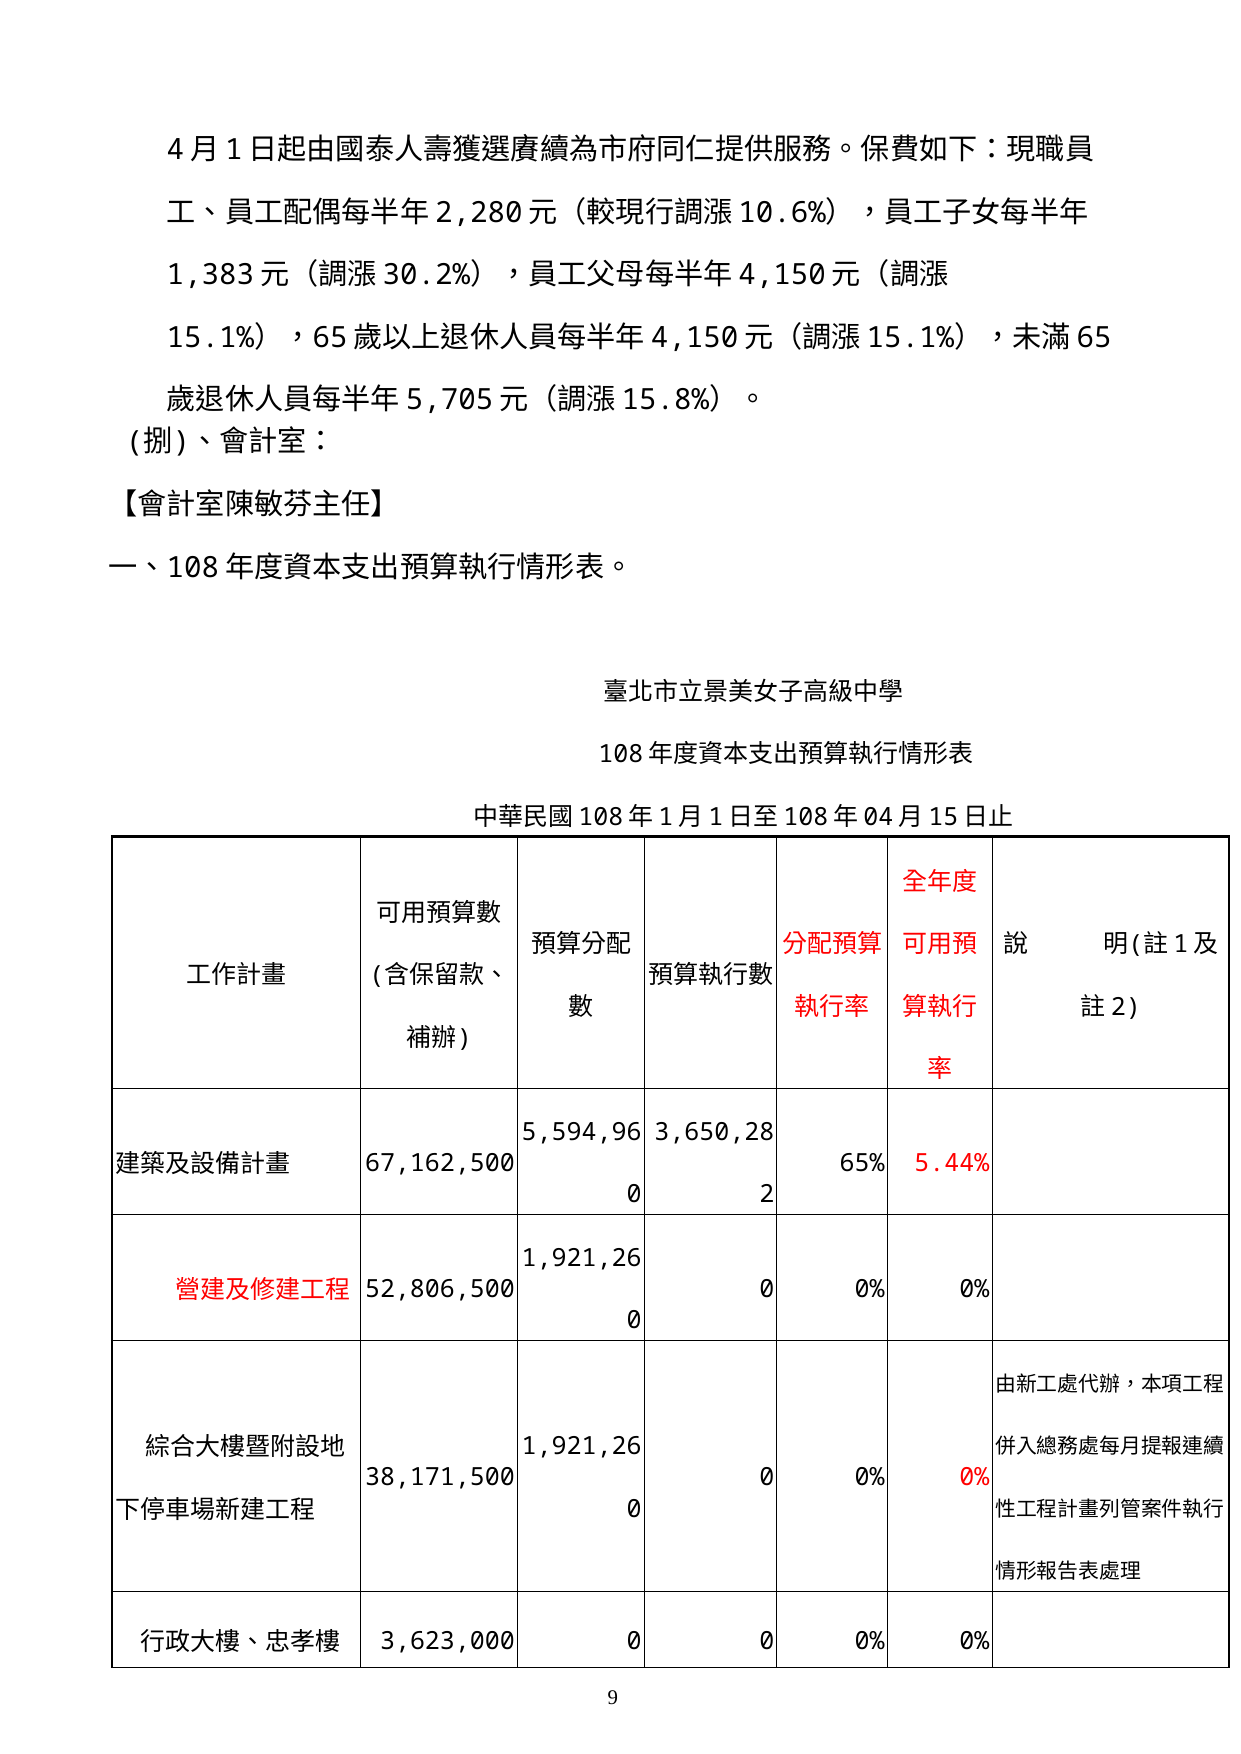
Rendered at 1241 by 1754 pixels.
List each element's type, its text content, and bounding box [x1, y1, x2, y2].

table_cell 0% [888, 1592, 992, 1667]
table_header 工作計畫 [113, 838, 360, 1087]
table_cell 0% [777, 1215, 887, 1339]
table_header 分配預算執行率 [777, 838, 887, 1087]
table_header 說 明(註1及註2) [993, 838, 1228, 1087]
table_cell 行政大樓、忠孝樓 [113, 1592, 360, 1667]
table_cell [993, 1592, 1228, 1667]
table_cell 0% [888, 1341, 992, 1591]
table_cell 0 [645, 1215, 776, 1339]
table_cell 38,171,500 [361, 1341, 517, 1591]
text 【會計室陳敏芬主任】 [108, 460, 1117, 523]
table_cell 5.44% [888, 1089, 992, 1213]
table_cell 1,921,260 [518, 1215, 644, 1339]
table_cell 0% [888, 1215, 992, 1339]
table_cell 1,921,260 [518, 1341, 644, 1591]
table_cell 3,650,282 [645, 1089, 776, 1213]
text 臺北市立景美女子高級中學 108年度資本支出預算執行情形表 中華民國108年1月1日至108年04月15日止 [108, 648, 1117, 835]
table_cell 67,162,500 [361, 1089, 517, 1213]
table_cell 由新工處代辦，本項工程併入總務處每月提報連續性工程計畫列管案件執行情形報告表處理 [993, 1341, 1228, 1591]
table_cell 營建及修建工程 [113, 1215, 360, 1339]
table_header 可用預算數(含保留款、補辦) [361, 838, 517, 1087]
text 一、108年度資本支出預算執行情形表。 [108, 523, 1117, 585]
table_cell 0 [645, 1341, 776, 1591]
table_header [107, 835, 111, 1087]
table_cell [993, 1089, 1228, 1213]
table_cell 0% [777, 1341, 887, 1591]
table_cell 0 [645, 1592, 776, 1667]
table_cell 綜合大樓暨附設地下停車場新建工程 [113, 1341, 360, 1591]
table_cell [107, 1214, 111, 1339]
table_cell [107, 1088, 111, 1213]
table_cell [107, 1340, 111, 1591]
table_cell 3,623,000 [361, 1592, 517, 1667]
table_cell [993, 1215, 1228, 1339]
text 4月1日起由國泰人壽獲選賡續為市府同仁提供服務。保費如下：現職員工、員工配偶每半年2,280元（較現行調漲10.6%），員工子女每半年1,383元（調漲30.2%），員工父母每半年4,150元（調漲15.1%），65歲以上退休人員每半年4,150元（調漲15.1%），未滿65歲退休人員每半年5,705元（調漲15.8%）。 [108, 106, 1117, 418]
table_cell 0 [518, 1592, 644, 1667]
table_cell 建築及設備計畫 [113, 1089, 360, 1213]
table_header 全年度可用預算執行率 [888, 838, 992, 1087]
table_header 預算分配數 [518, 838, 644, 1087]
table_cell 5,594,960 [518, 1089, 644, 1213]
table_cell 52,806,500 [361, 1215, 517, 1339]
text (捌)、會計室： [108, 418, 1117, 460]
table_cell 65% [777, 1089, 887, 1213]
table_header 預算執行數 [645, 838, 776, 1087]
table_cell 0% [777, 1592, 887, 1667]
table_cell [107, 1591, 111, 1667]
